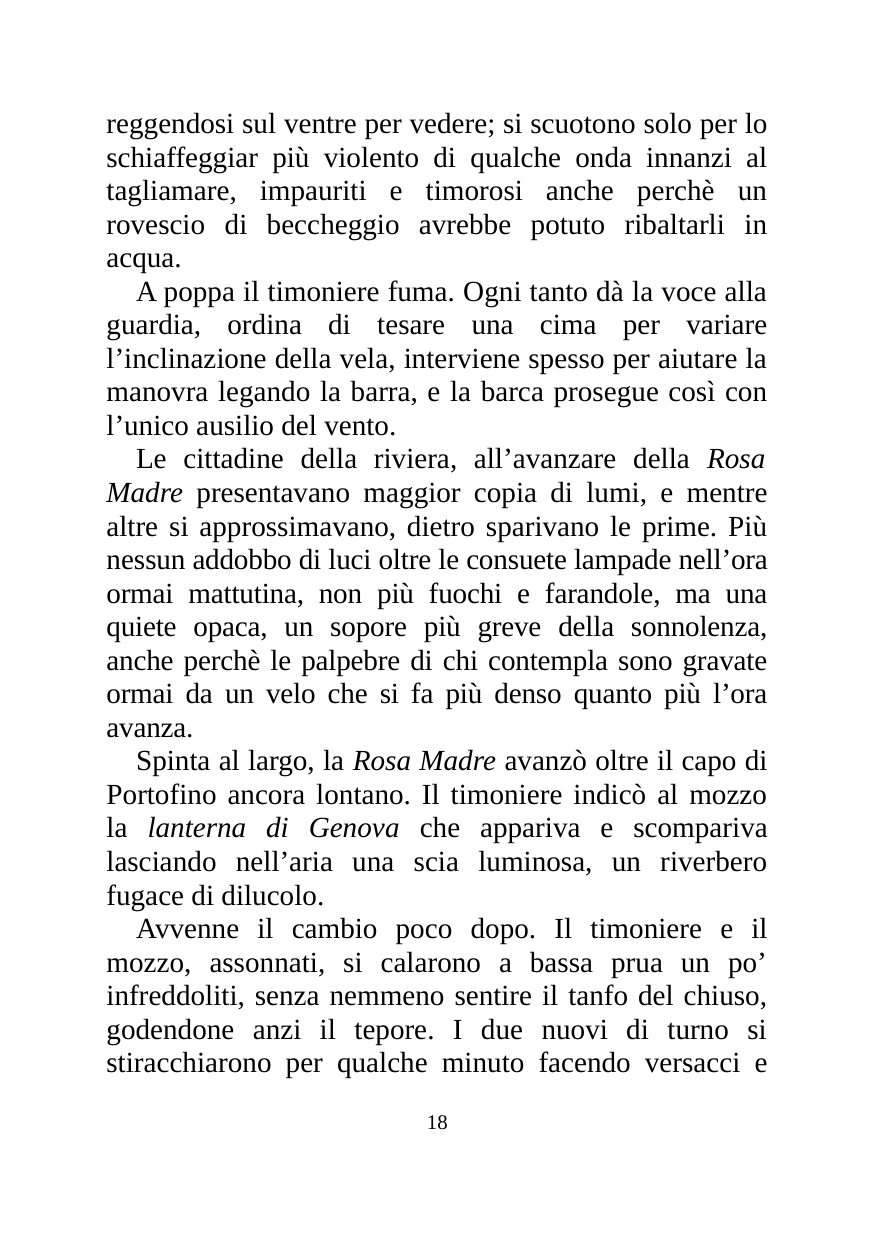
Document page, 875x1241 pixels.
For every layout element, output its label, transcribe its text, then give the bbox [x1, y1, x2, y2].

text Spinta al largo, la Rosa Madre avanzò oltre il capo di Portofino ancora lontano. Il timoniere indicò al mozzo la lanterna di Genova che appariva e scompariva lasciando nell’aria una scia luminosa, un riverbero fugace di dilucolo. [106, 743, 768, 911]
text Le cittadine della riviera, all’avanzare della Rosa Madre presentavano maggior copia di lumi, e mentre altre si approssimavano, dietro sparivano le prime. Più nessun addobbo di luci oltre le consuete lampade nell’ora ormai mattutina, non più fuochi e farandole, ma una quiete opaca, un sopore più greve della sonnolenza, anche perchè le palpebre di chi contempla sono gravate ormai da un velo che si fa più denso quanto più l’ora avanza. [106, 442, 768, 743]
text A poppa il timoniere fuma. Ogni tanto dà la voce alla guardia, ordina di tesare una cima per variare l’inclinazione della vela, interviene spesso per aiutare la manovra legando la barra, e la barca prosegue così con l’unico ausilio del vento. [106, 274, 768, 442]
text reggendosi sul ventre per vedere; si scuotono solo per lo schiaffeggiar più violento di qualche onda innanzi al tagliamare, impauriti e timorosi anche perchè un rovescio di beccheggio avrebbe potuto ribaltarli in acqua. [106, 106, 768, 274]
text Avvenne il cambio poco dopo. Il timoniere e il mozzo, assonnati, si calarono a bassa prua un po’ infreddoliti, senza nemmeno sentire il tanfo del chiuso, godendone anzi il tepore. I due nuovi di turno si stiracchiarono per qualche minuto facendo versacci e [106, 911, 768, 1079]
